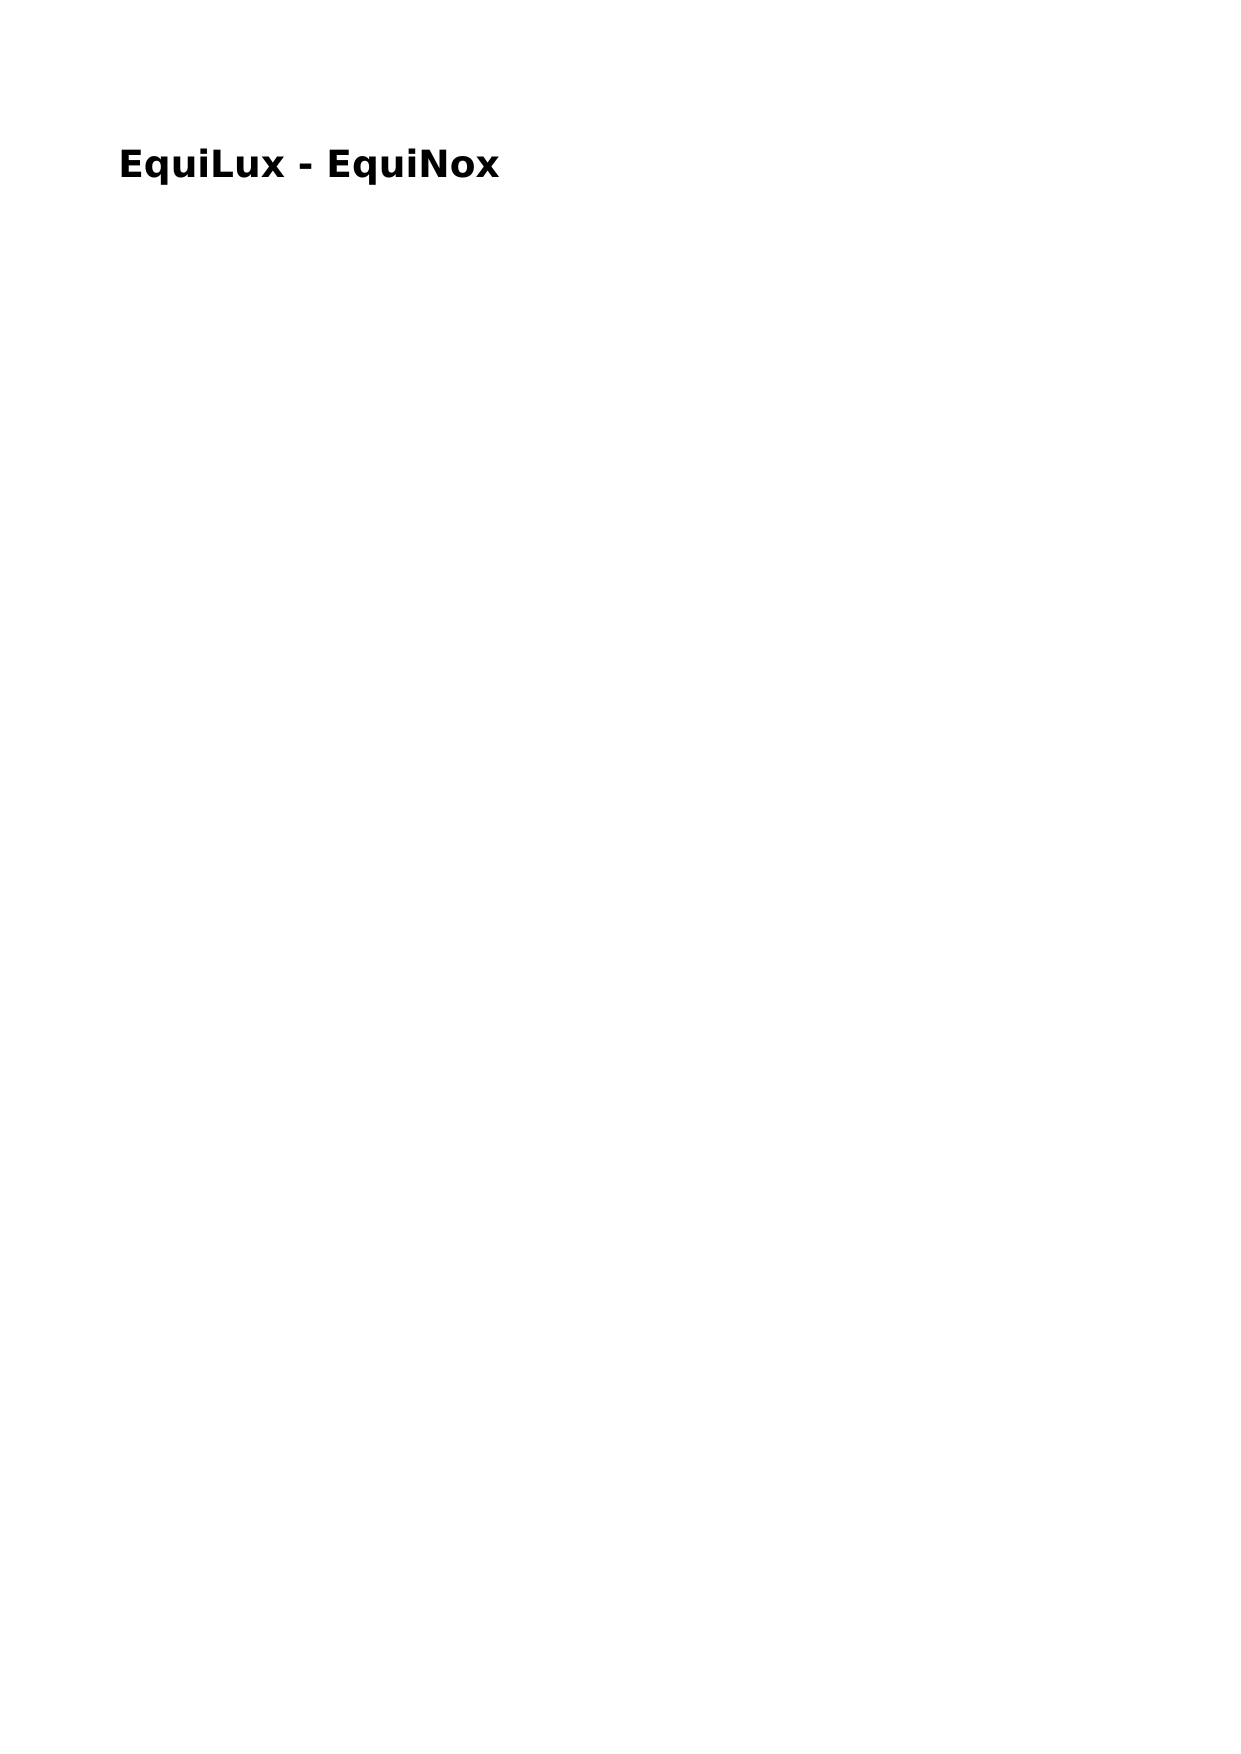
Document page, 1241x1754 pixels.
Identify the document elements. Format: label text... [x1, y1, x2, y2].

subtitle EquiLux - EquiNox [118, 143, 1122, 187]
